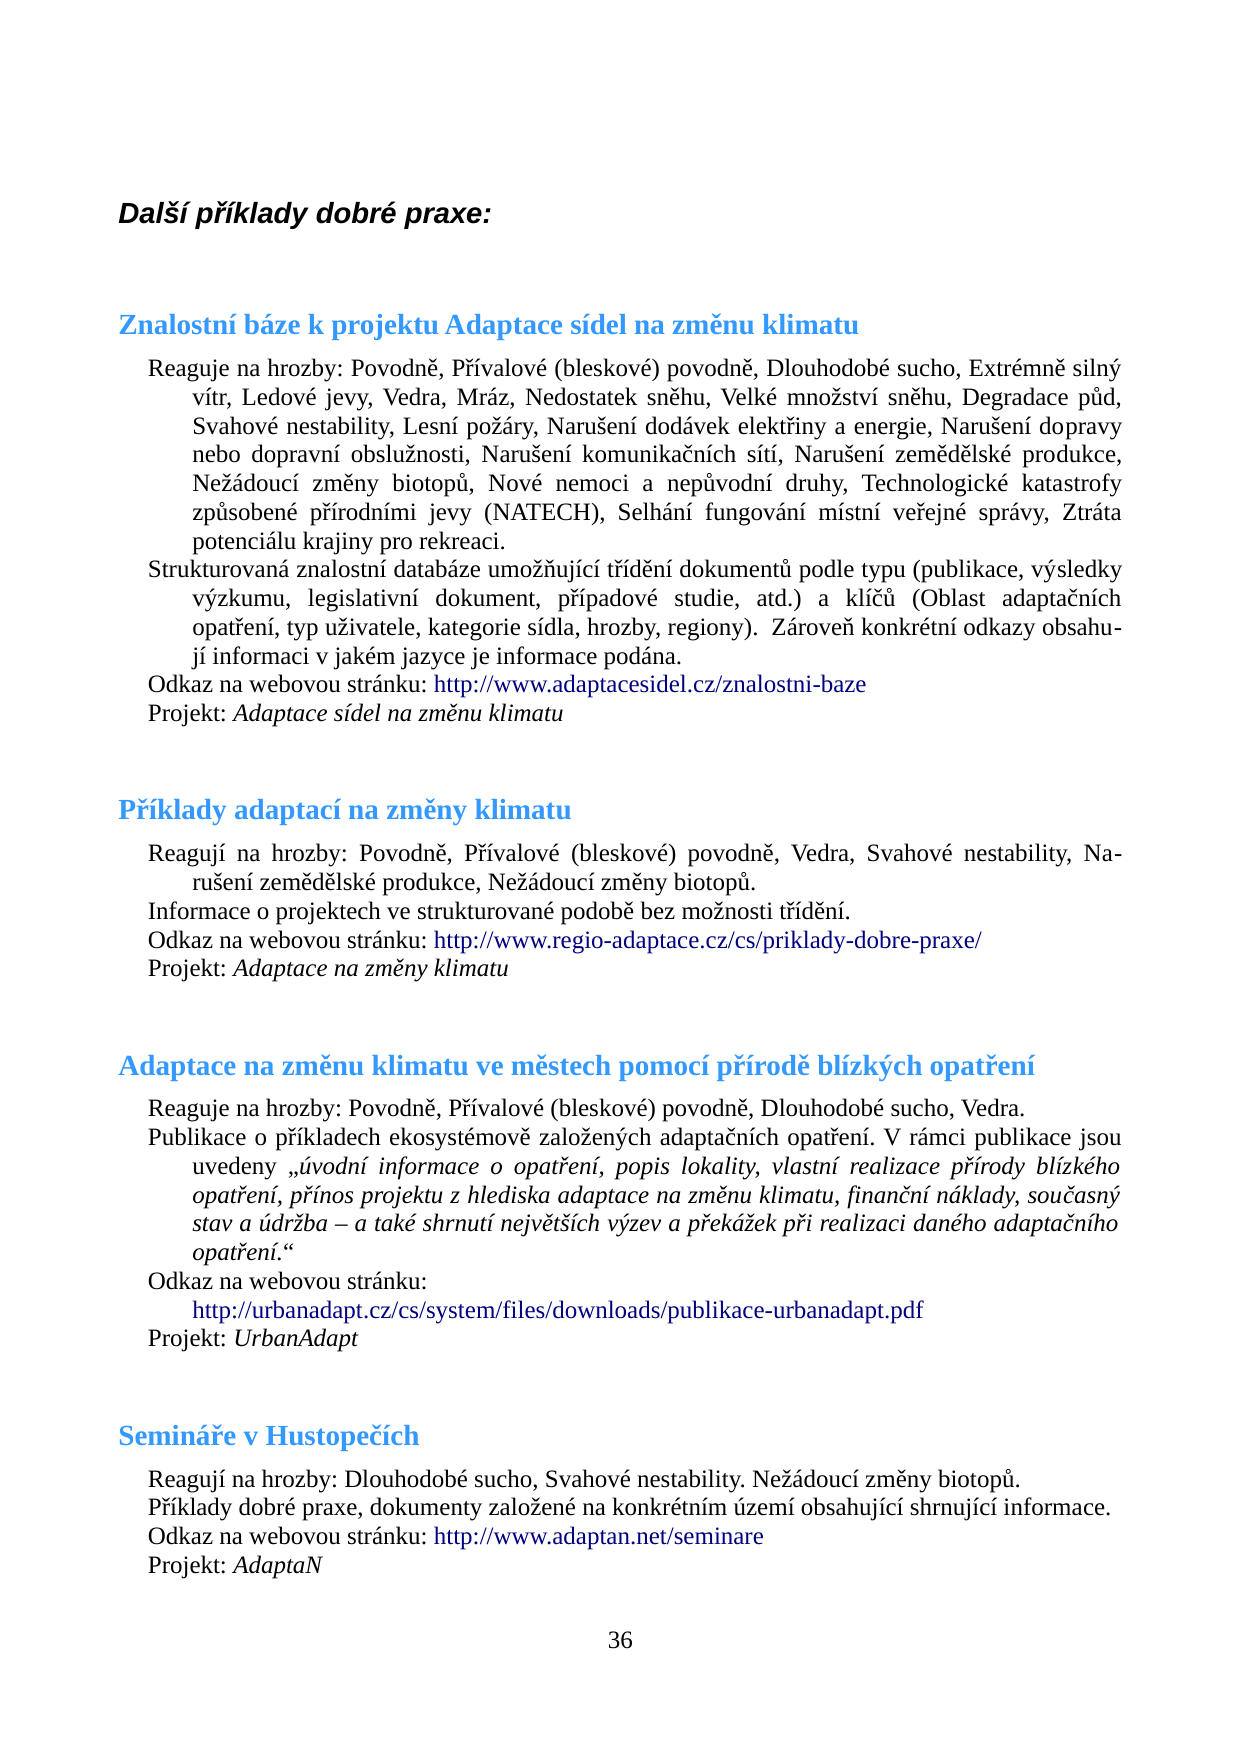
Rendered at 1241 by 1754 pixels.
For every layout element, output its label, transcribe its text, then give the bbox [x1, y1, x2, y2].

list Projekt: AdaptaN [148, 1550, 1122, 1579]
list Příklady dobré praxe, dokumenty založené na konkrétním území obsahující shrnující informa­ce. [148, 1492, 1122, 1521]
list Publikace o příkladech ekosystémově založených adaptačních opatření. V rámci publikace jsou uvedeny „úvodní informace o opatření, popis lokality, vlastní realizace přírody blíz­kého opatření, přínos projektu z hlediska adaptace na změnu klimatu, finanční náklady, sou­časný stav a údržba – a také shrnutí největších výzev a překážek při realizaci daného adaptačního opatření.“ [148, 1122, 1122, 1266]
subtitle Znalostní báze k projektu Adaptace sídel na změnu klimatu [118, 307, 1122, 341]
list Projekt: Adaptace na změny klimatu [148, 953, 1122, 982]
subtitle Příklady adaptací na změny klimatu [118, 792, 1122, 826]
list Informace o projektech ve strukturované podobě bez možnosti třídění. [148, 896, 1122, 925]
subtitle Adaptace na změnu klimatu ve městech pomocí přírodě blízkých opatření [118, 1048, 1122, 1081]
list Reagují na hrozby: Povodně, Přívalové (bleskové) povodně, Vedra, Svahové nestability, Na­rušení zemědělské produkce, Nežádoucí změny biotopů. [148, 838, 1122, 896]
list Odkaz na webovou stránku: http://www.regio-adaptace.cz/cs/priklady-dobre-praxe/ [148, 925, 1122, 953]
list Odkaz na webovou stránku: http://urbanadapt.cz/cs/system/files/downloads/publikace-urbanadapt.pdf [148, 1266, 1122, 1323]
list Strukturovaná znalostní databáze umožňující třídění dokumentů podle typu (publikace, vý­sledky výzkumu, legislativní dokument, případové studie, atd.) a klíčů (Oblast adaptačních opatření, typ uživatele, kategorie sídla, hrozby, regiony). Zároveň konkrétní odkazy obsahu­jí informaci v jakém jazyce je informace podána. [148, 554, 1122, 669]
list Reaguje na hrozby: Povodně, Přívalové (bleskové) povodně, Dlouhodobé sucho, Extrémně silný vítr, Ledové jevy, Vedra, Mráz, Nedostatek sněhu, Velké množství sněhu, Degradace půd, Svahové nestability, Lesní požáry, Narušení dodávek elektřiny a energie, Narušení do­pravy nebo dopravní obslužnosti, Narušení komunikačních sítí, Narušení zemědělské pro­dukce, Nežádoucí změny biotopů, Nové nemoci a nepůvodní druhy, Technologické kata­strofy způsobené přírodními jevy (NATECH), Selhání fungování místní veřejné správy, Ztráta potenciálu krajiny pro rekreaci. [148, 353, 1122, 554]
list Reaguje na hrozby: Povodně, Přívalové (bleskové) povodně, Dlouhodobé sucho, Vedra. [148, 1093, 1122, 1122]
list Odkaz na webovou stránku: http://www.adaptan.net/seminare [148, 1521, 1122, 1550]
list Odkaz na webovou stránku: http://www.adaptacesidel.cz/znalostni-baze [148, 669, 1122, 698]
list Projekt: UrbanAdapt [148, 1323, 1122, 1352]
list Projekt: Adaptace sídel na změnu klimatu [148, 698, 1122, 727]
subtitle Další příklady dobré praxe: [118, 196, 1122, 229]
list Reagují na hrozby: Dlouhodobé sucho, Svahové nestability. Nežádoucí změny biotopů. [148, 1464, 1122, 1492]
subtitle Semináře v Hustopečích [118, 1418, 1122, 1451]
